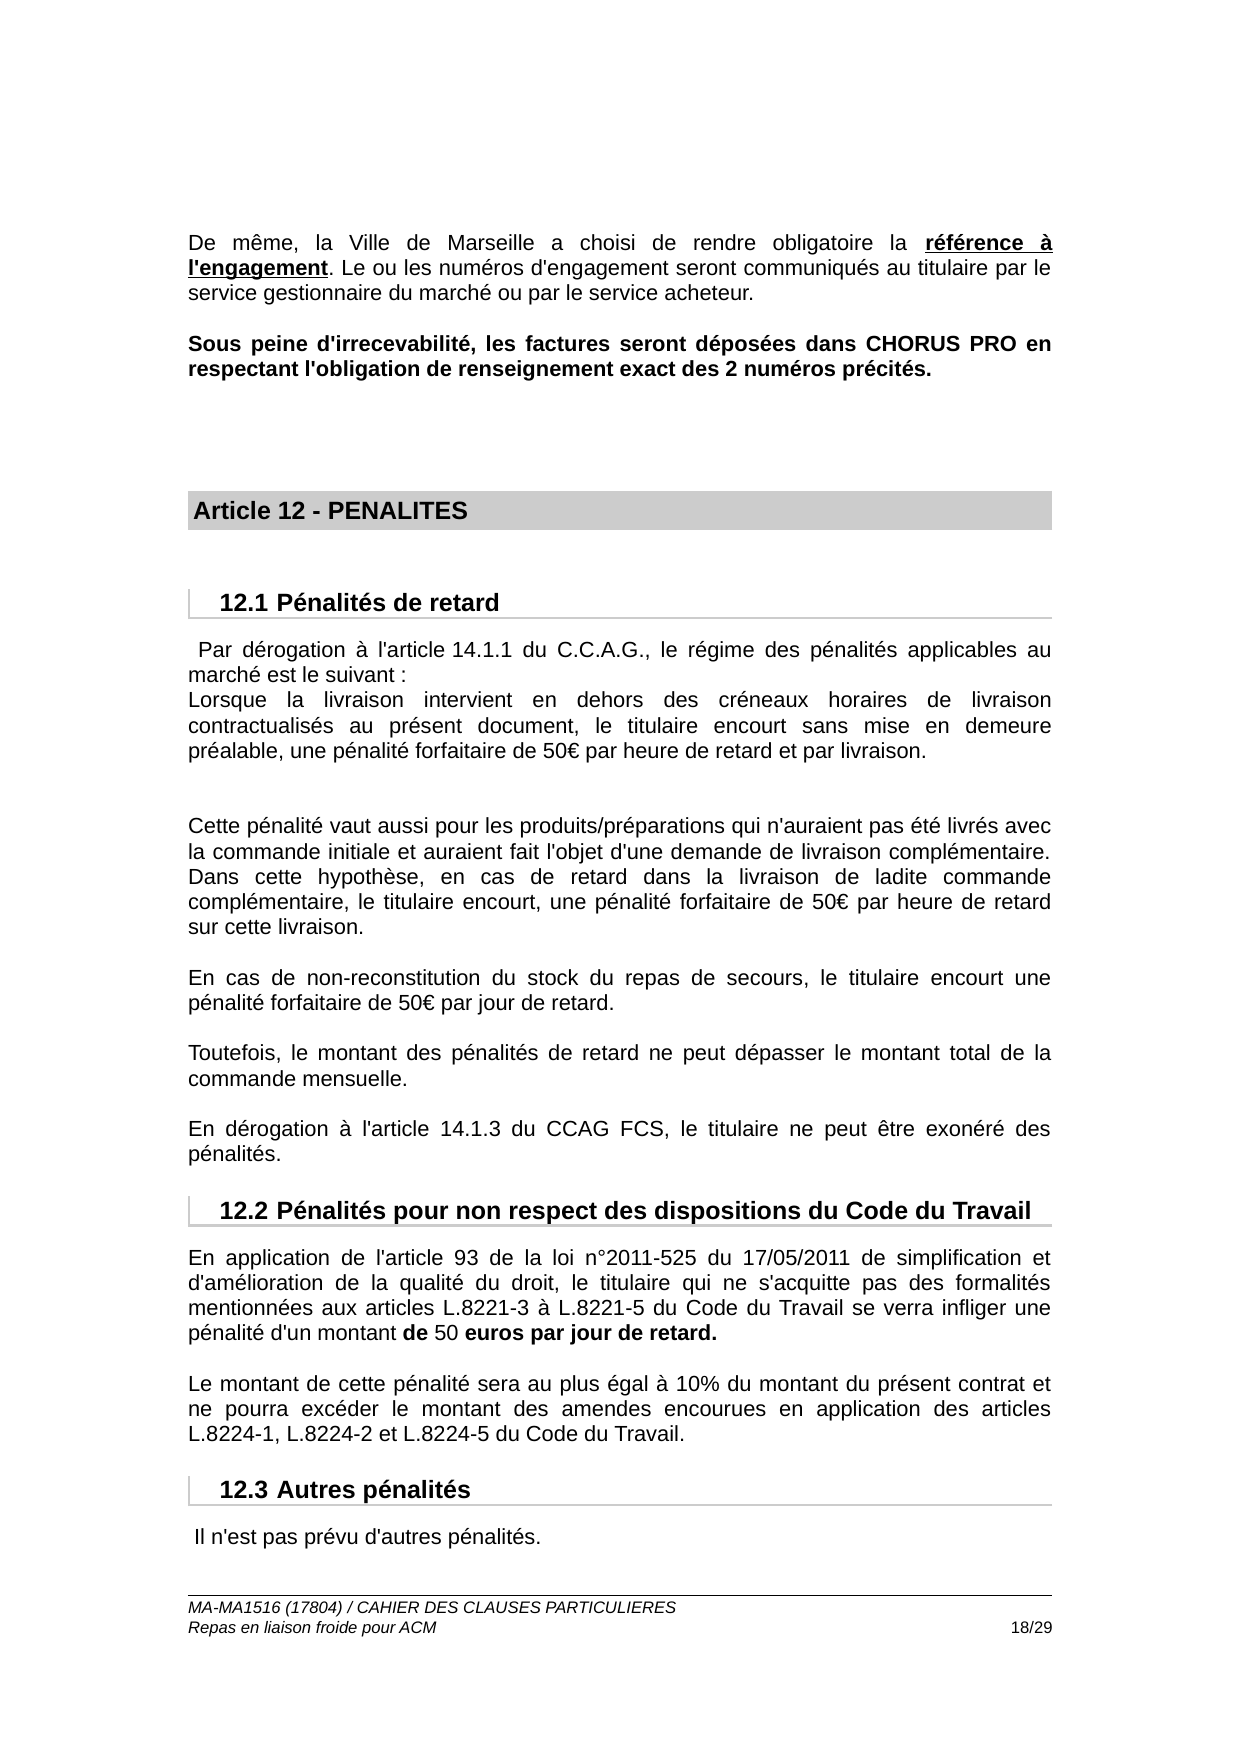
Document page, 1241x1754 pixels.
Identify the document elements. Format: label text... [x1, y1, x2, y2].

text Toutefois, le montant des pénalités de retard ne peut dépasser le montant total de la commande mensuelle. [188, 1040, 1052, 1091]
subtitle Pénalités de retard [188, 588, 1052, 617]
subtitle PENALITES [190, 493, 1050, 527]
text Cette pénalité vaut aussi pour les produits/préparations qui n'auraient pas été livrés avec la commande initiale et auraient fait l'objet d'une demande de livraison complémentaire. Dans cette hypothèse, en cas de retard dans la livraison de ladite commande complémentaire, le titulaire encourt, une pénalité forfaitaire de 50€ par heure de retard sur cette livraison. [188, 813, 1052, 939]
text Par dérogation à l'article 14.1.1 du C.C.A.G., le régime des pénalités applicables au marché est le suivant : [188, 637, 1052, 687]
subtitle Autres pénalités [190, 1476, 1052, 1504]
text Il n'est pas prévu d'autres pénalités. [188, 1524, 1052, 1549]
subtitle Pénalités pour non respect des dispositions du Code du Travail [190, 1196, 1052, 1224]
text Le montant de cette pénalité sera au plus égal à 10% du montant du présent contrat et ne pourra excéder le montant des amendes encourues en application des articles L.8224-1, L.8224-2 et L.8224-5 du Code du Travail. [188, 1370, 1052, 1446]
text Sous peine d'irrecevabilité, les factures seront déposées dans CHORUS PRO en respectant l'obligation de renseignement exact des 2 numéros précités. [188, 331, 1052, 381]
text De même, la Ville de Marseille a choisi de rendre obligatoire la référence à l'engagement. Le ou les numéros d'engagement seront communiqués au titulaire par le service gestionnaire du marché ou par le service acheteur. [188, 230, 1052, 305]
text En application de l'article 93 de la loi n°2011-525 du 17/05/2011 de simplification et d'amélioration de la qualité du droit, le titulaire qui ne s'acquitte pas des formalités mentionnées aux articles L.8221-3 à L.8221-5 du Code du Travail se verra infliger une pénalité d'un montant de 50 euros par jour de retard. [188, 1244, 1052, 1345]
text En dérogation à l'article 14.1.3 du CCAG FCS, le titulaire ne peut être exonéré des pénalités. [188, 1116, 1052, 1166]
text En cas de non-reconstitution du stock du repas de secours, le titulaire encourt une pénalité forfaitaire de 50€ par jour de retard. [188, 965, 1052, 1015]
text Lorsque la livraison intervient en dehors des créneaux horaires de livraison contractualisés au présent document, le titulaire encourt sans mise en demeure préalable, une pénalité forfaitaire de 50€ par heure de retard et par livraison. [188, 687, 1052, 763]
